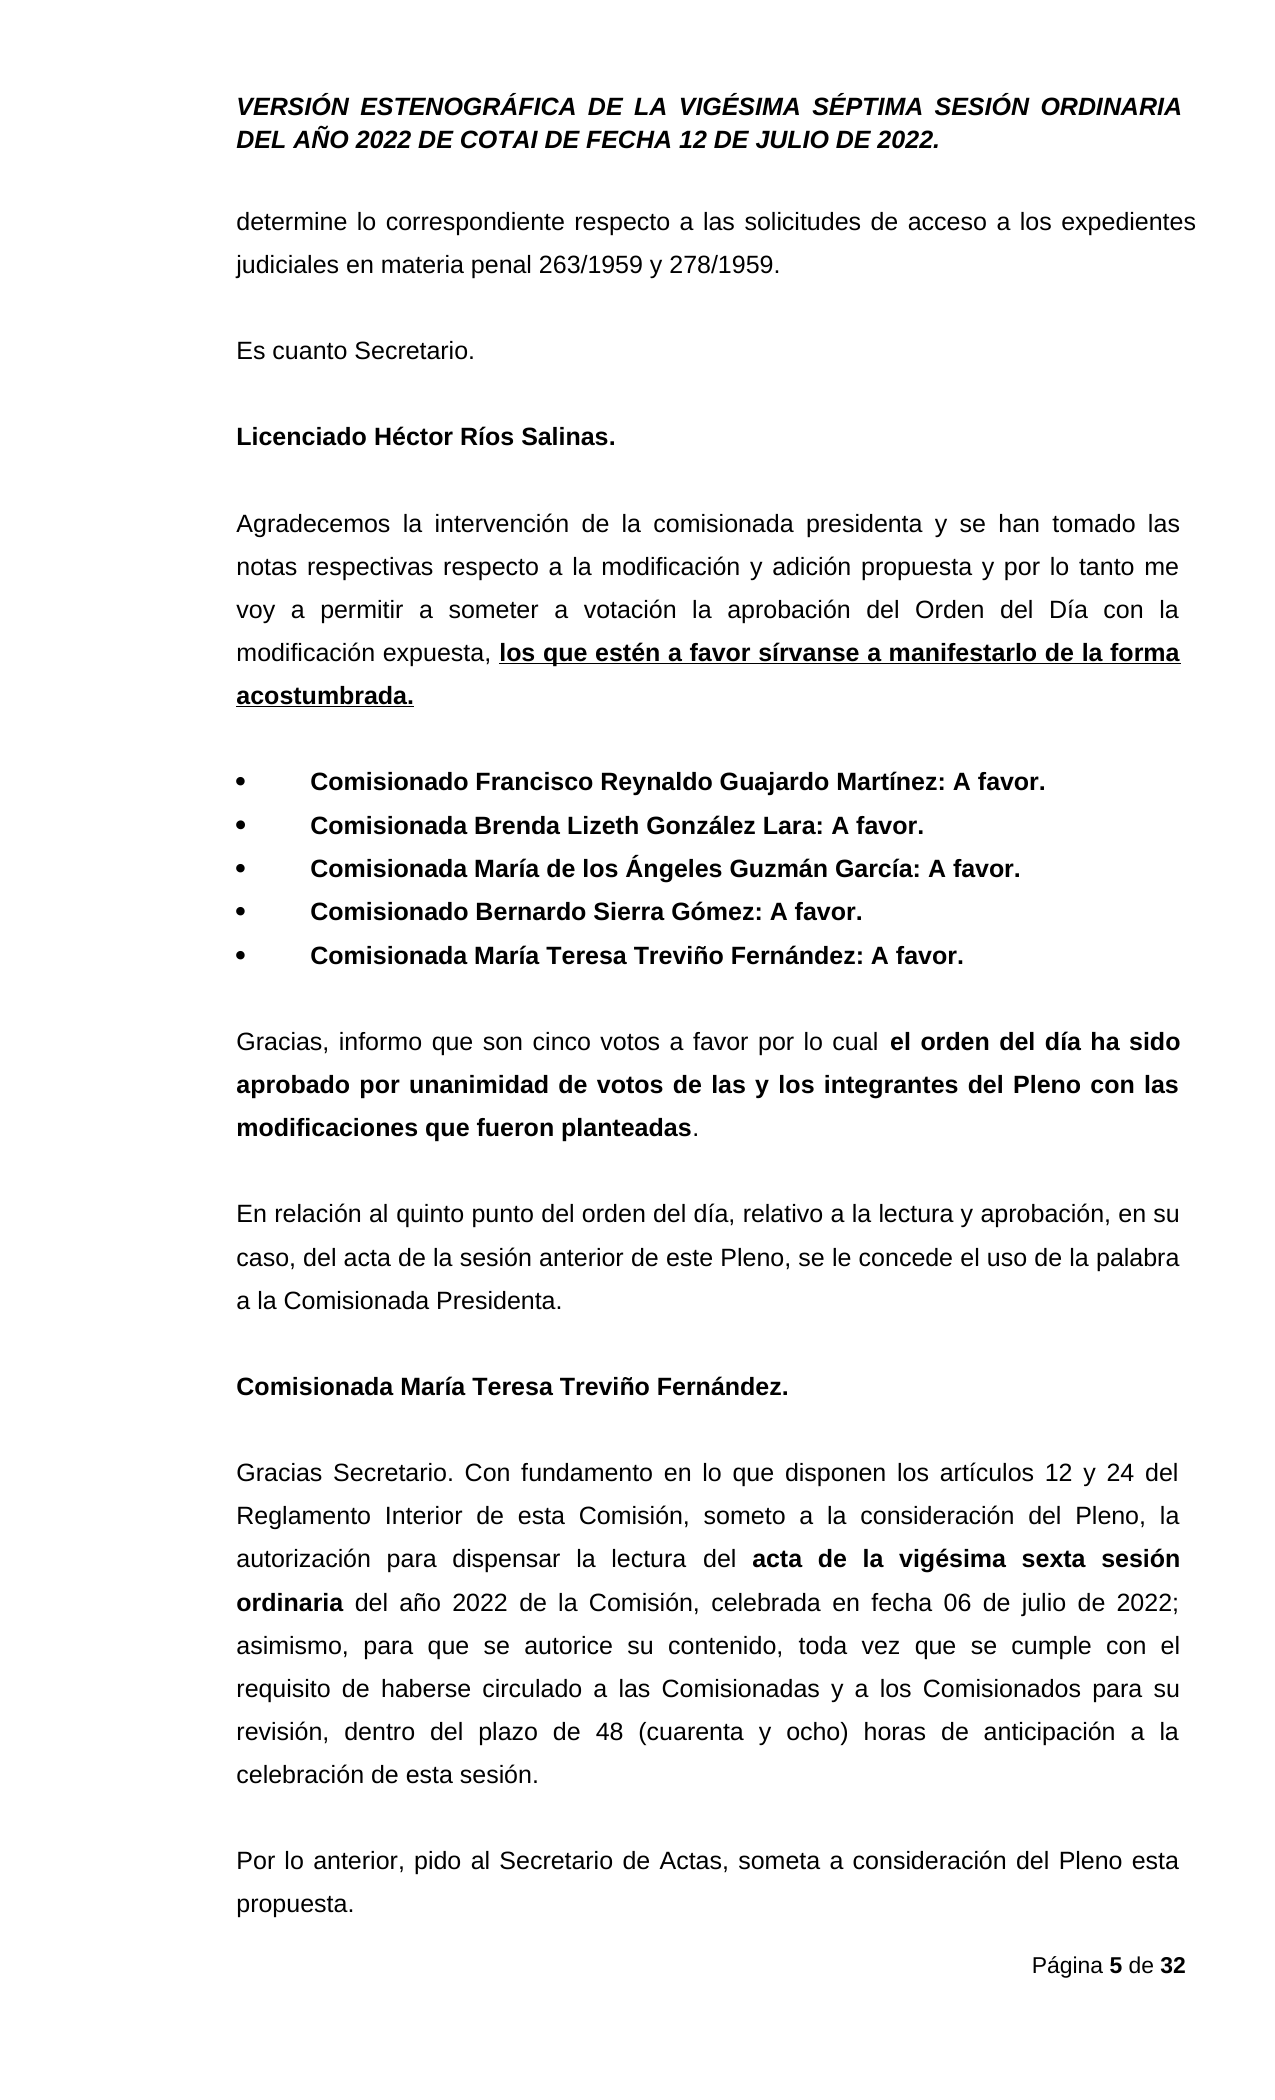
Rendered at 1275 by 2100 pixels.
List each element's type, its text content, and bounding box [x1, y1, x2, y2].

text Es cuanto Secretario. [236, 336, 1198, 365]
list Comisionada María de los Ángeles Guzmán García: A favor. [236, 854, 1181, 883]
text Por lo anterior, pido al Secretario de Actas, someta a consideración del Pleno esta propuesta. [236, 1846, 1181, 1918]
text Licenciado Héctor Ríos Salinas. [236, 422, 1198, 451]
list Comisionada Brenda Lizeth González Lara: A favor. [236, 811, 1181, 840]
text En relación al quinto punto del orden del día, relativo a la lectura y aprobación, en su caso, del acta de la sesión anterior de este Pleno, se le concede el uso de la palabra a la Comisionada Presidenta. [236, 1199, 1181, 1314]
text Comisionada María Teresa Treviño Fernández. [236, 1372, 1181, 1401]
text Gracias, informo que son cinco votos a favor por lo cual el orden del día ha sido aprobado por unanimidad de votos de las y los integrantes del Pleno con las modificaciones que fueron planteadas. [236, 1027, 1181, 1142]
list Comisionada María Teresa Treviño Fernández: A favor. [236, 941, 1181, 969]
text Gracias Secretario. Con fundamento en lo que disponen los artículos 12 y 24 del Reglamento Interior de esta Comisión, someto a la consideración del Pleno, la autorización para dispensar la lectura del acta de la vigésima sexta sesión ordinaria del año 2022 de la Comisión, celebrada en fecha 06 de julio de 2022; asimismo, para que se autorice su contenido, toda vez que se cumple con el requisito de haberse circulado a las Comisionadas y a los Comisionados para su revisión, dentro del plazo de 48 (cuarenta y ocho) horas de anticipación a la celebración de esta sesión. [236, 1458, 1181, 1789]
text Agradecemos la intervención de la comisionada presidenta y se han tomado las notas respectivas respecto a la modificación y adición propuesta y por lo tanto me voy a permitir a someter a votación la aprobación del Orden del Día con la modificación expuesta, los que estén a favor sírvanse a manifestarlo de la forma acostumbrada. [236, 509, 1181, 710]
text determine lo correspondiente respecto a las solicitudes de acceso a los expedientes judiciales en materia penal 263/1959 y 278/1959. [236, 207, 1198, 279]
list Comisionado Bernardo Sierra Gómez: A favor. [236, 897, 1181, 926]
list Comisionado Francisco Reynaldo Guajardo Martínez: A favor. [236, 767, 1181, 796]
